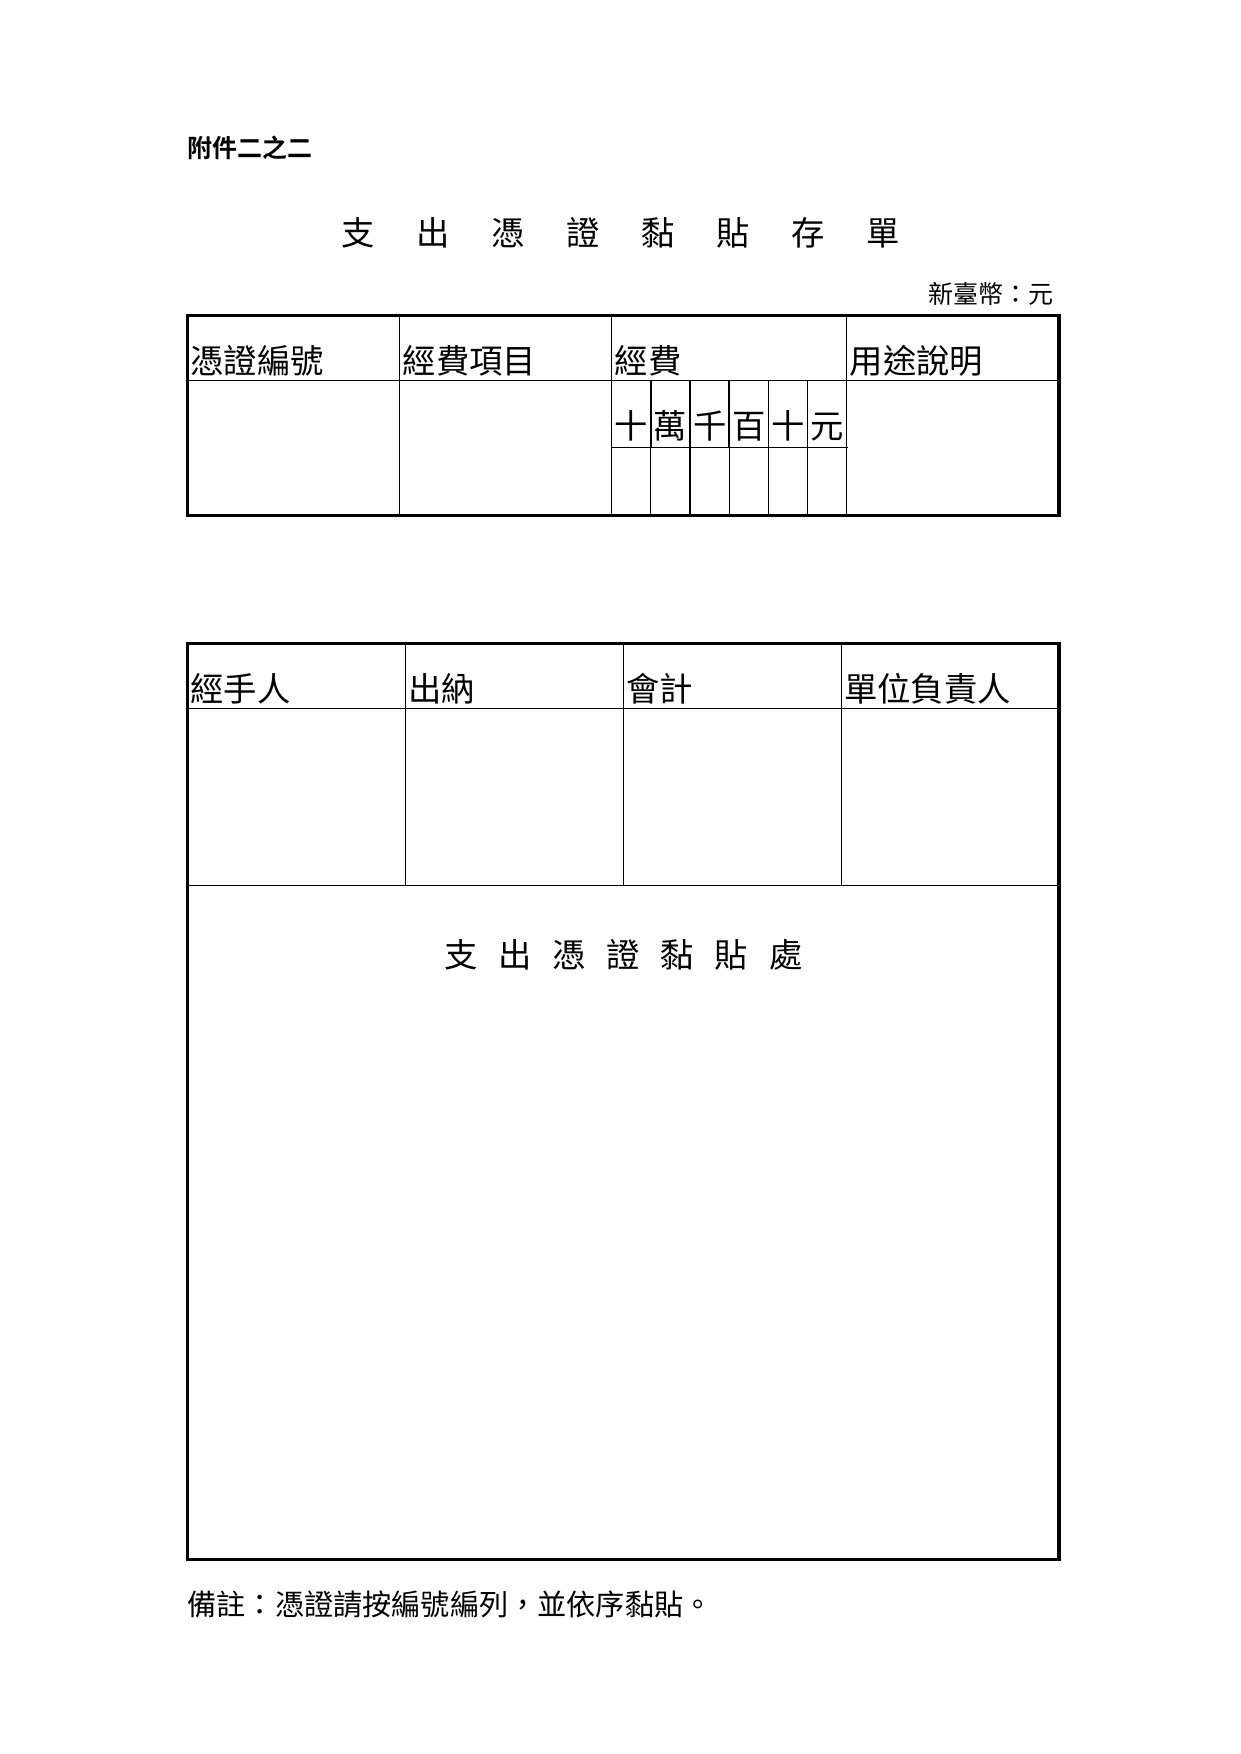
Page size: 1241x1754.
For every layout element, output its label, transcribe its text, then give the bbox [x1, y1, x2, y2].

table_cell 十 [612, 381, 650, 447]
table_cell [847, 381, 1057, 514]
table_cell [612, 448, 650, 514]
table_header 出納 [406, 645, 623, 708]
table_cell [808, 448, 846, 514]
table_header 經手人 [189, 645, 405, 708]
table_header 用途說明 [847, 317, 1057, 379]
text 新臺幣：元 [187, 251, 1053, 314]
table_cell 支出憑證黏貼處 [189, 886, 1057, 1558]
table_cell 百 [730, 381, 768, 447]
table_cell [730, 448, 768, 514]
table_cell 十 [769, 381, 807, 447]
table_cell [624, 709, 841, 885]
table_header 憑證編號 [189, 317, 399, 379]
table_header 經費項目 [400, 317, 611, 379]
table_header 會計 [624, 645, 841, 708]
table_cell [406, 709, 623, 885]
table_cell [651, 448, 689, 514]
text 備註：憑證請按編號編列，並依序黏貼。 [187, 1561, 1053, 1624]
table_cell 萬 [652, 381, 689, 447]
text 支出憑證黏貼存單 [187, 189, 1053, 251]
table_cell [691, 448, 729, 514]
table_header 經費 [612, 317, 846, 379]
table_header 單位負責人 [842, 645, 1057, 708]
table_cell [769, 448, 807, 514]
table_cell [842, 709, 1057, 885]
table_cell 千 [691, 381, 728, 447]
table_cell [189, 381, 399, 514]
table_cell 元 [808, 381, 846, 447]
table_cell [400, 381, 611, 514]
table_cell [189, 709, 405, 885]
